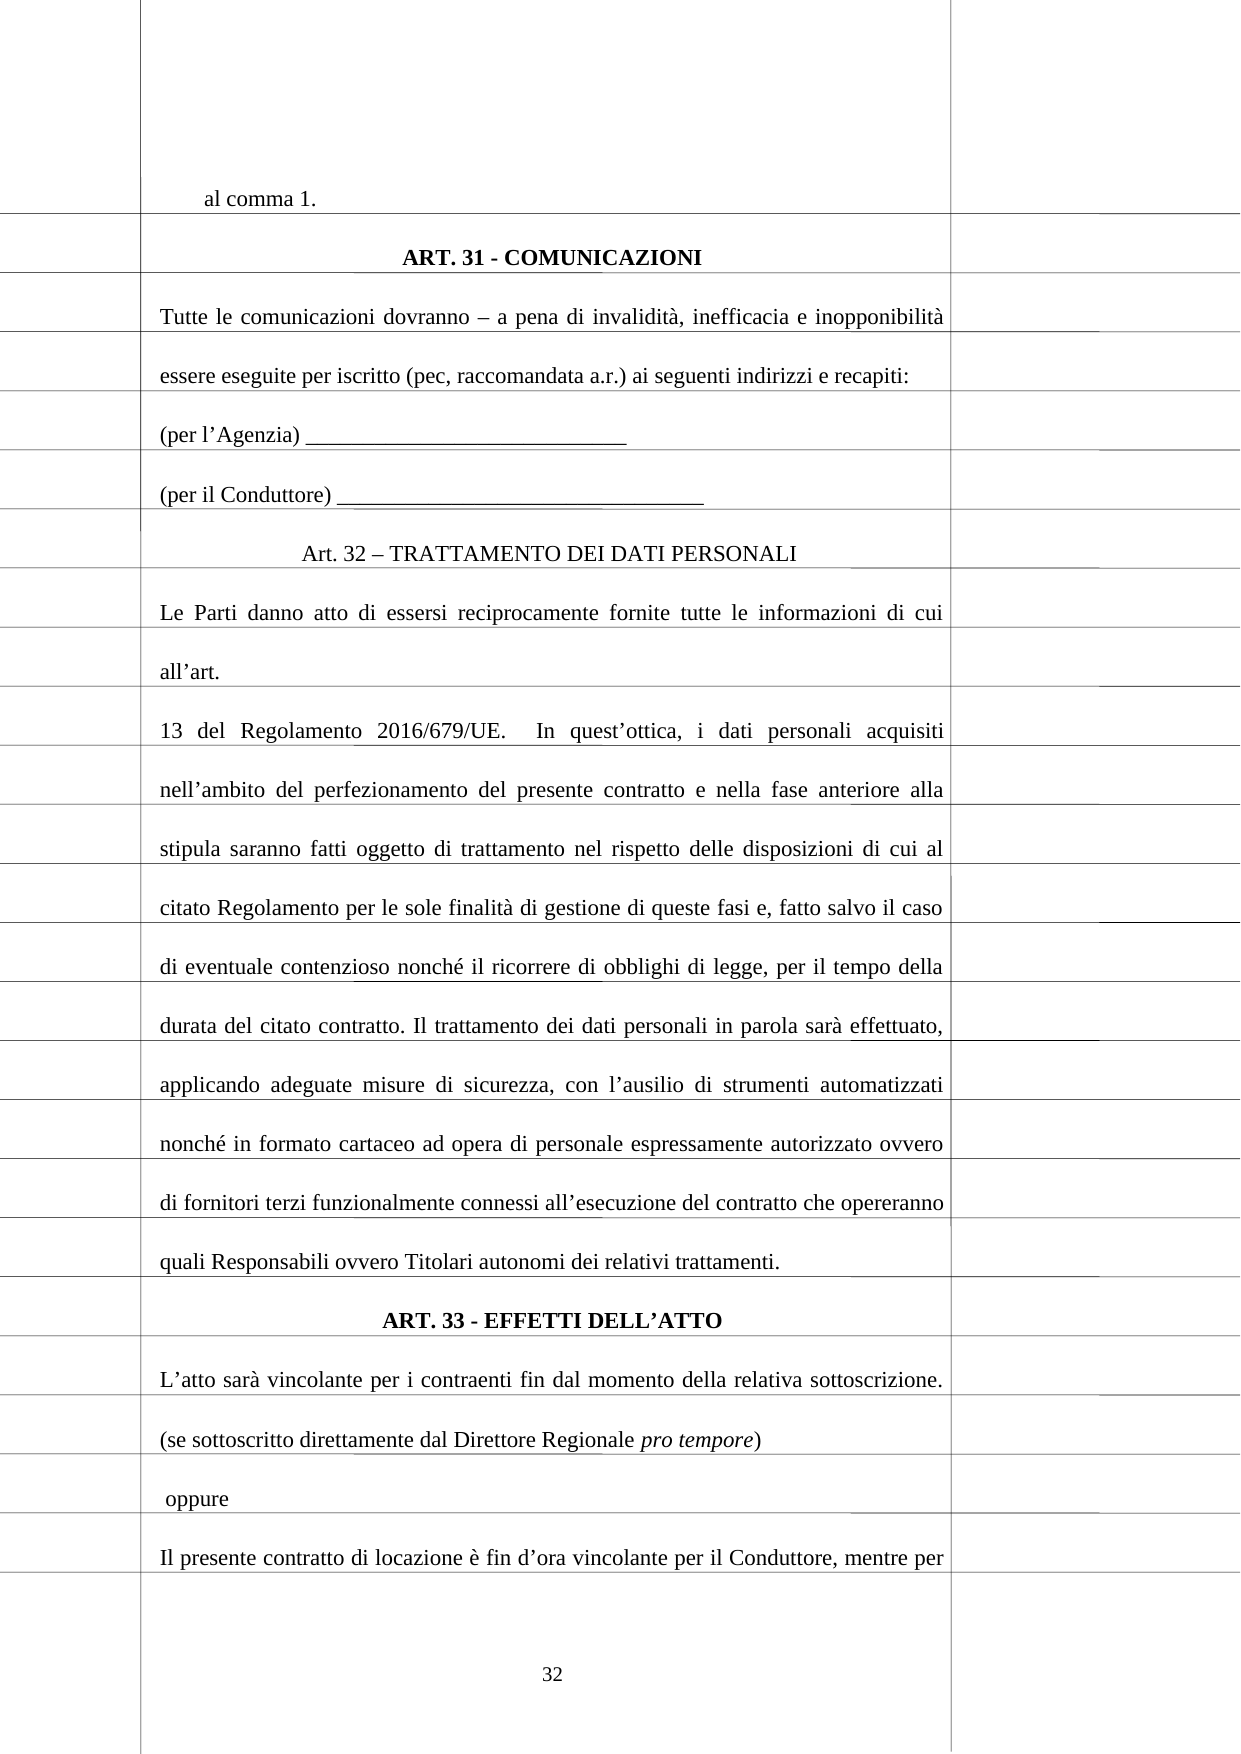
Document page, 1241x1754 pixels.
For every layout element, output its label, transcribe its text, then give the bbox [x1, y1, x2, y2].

text [159, 510, 945, 514]
text di eventuale contenzioso nonché il ricorrere di obblighi di legge, per il tempo della [159, 923, 945, 981]
text [159, 451, 945, 455]
text Le Parti danno atto di essersi reciprocamente fornite tutte le informazioni di cui [159, 573, 945, 626]
text Art. 32 – TRATTAMENTO DEI DATI PERSONALI [159, 514, 945, 567]
text Art. 33 - EFFETTI DELL’ATTO [159, 1282, 945, 1335]
text 13 del Regolamento 2016/679/UE. In quest’ottica, i dati personali acquisiti [159, 691, 945, 745]
text (per l’Agenzia) ____________________________ [159, 396, 945, 449]
text (per il Conduttore) ________________________________ [159, 455, 945, 508]
text Art. 31 - COMUNICAZIONI [159, 218, 945, 272]
text [159, 1455, 945, 1459]
text citato Regolamento per le sole finalità di gestione di queste fasi e, fatto salvo il caso [159, 864, 945, 922]
text [159, 273, 945, 278]
text all’art. [159, 628, 945, 685]
text L’atto sarà vincolante per i contraenti fin dal momento della relativa sottoscrizione. [159, 1341, 945, 1394]
text nell’ambito del perfezionamento del presente contratto e nella fase anteriore alla [159, 746, 945, 803]
text Tutte le comunicazioni dovranno – a pena di invalidità, inefficacia e inopponibilità [159, 278, 945, 331]
text (se sottoscritto direttamente dal Direttore Regionale pro tempore) [159, 1396, 945, 1453]
text [159, 1337, 945, 1341]
text Il presente contratto di locazione è fin d’ora vincolante per il Conduttore, mentre per [159, 1518, 945, 1571]
text stipula saranno fatti oggetto di trattamento nel rispetto delle disposizioni di cui al [159, 805, 945, 863]
text durata del citato contratto. Il trattamento dei dati personali in parola sarà effettuato, [159, 982, 945, 1040]
text nonché in formato cartaceo ad opera di personale espressamente autorizzato ovvero [159, 1100, 945, 1158]
text essere eseguite per iscritto (pec, raccomandata a.r.) ai seguenti indirizzi e recapiti: [159, 332, 945, 390]
text [159, 1514, 945, 1518]
text quali Responsabili ovvero Titolari autonomi dei relativi trattamenti. [159, 1218, 945, 1276]
text [159, 687, 945, 691]
text di fornitori terzi funzionalmente connessi all’esecuzione del contratto che opereranno [159, 1159, 945, 1217]
list al comma 1. [159, 159, 945, 213]
text oppure [159, 1459, 945, 1512]
text applicando adeguate misure di sicurezza, con l’ausilio di strumenti automatizzati [159, 1041, 945, 1099]
text [159, 569, 945, 573]
